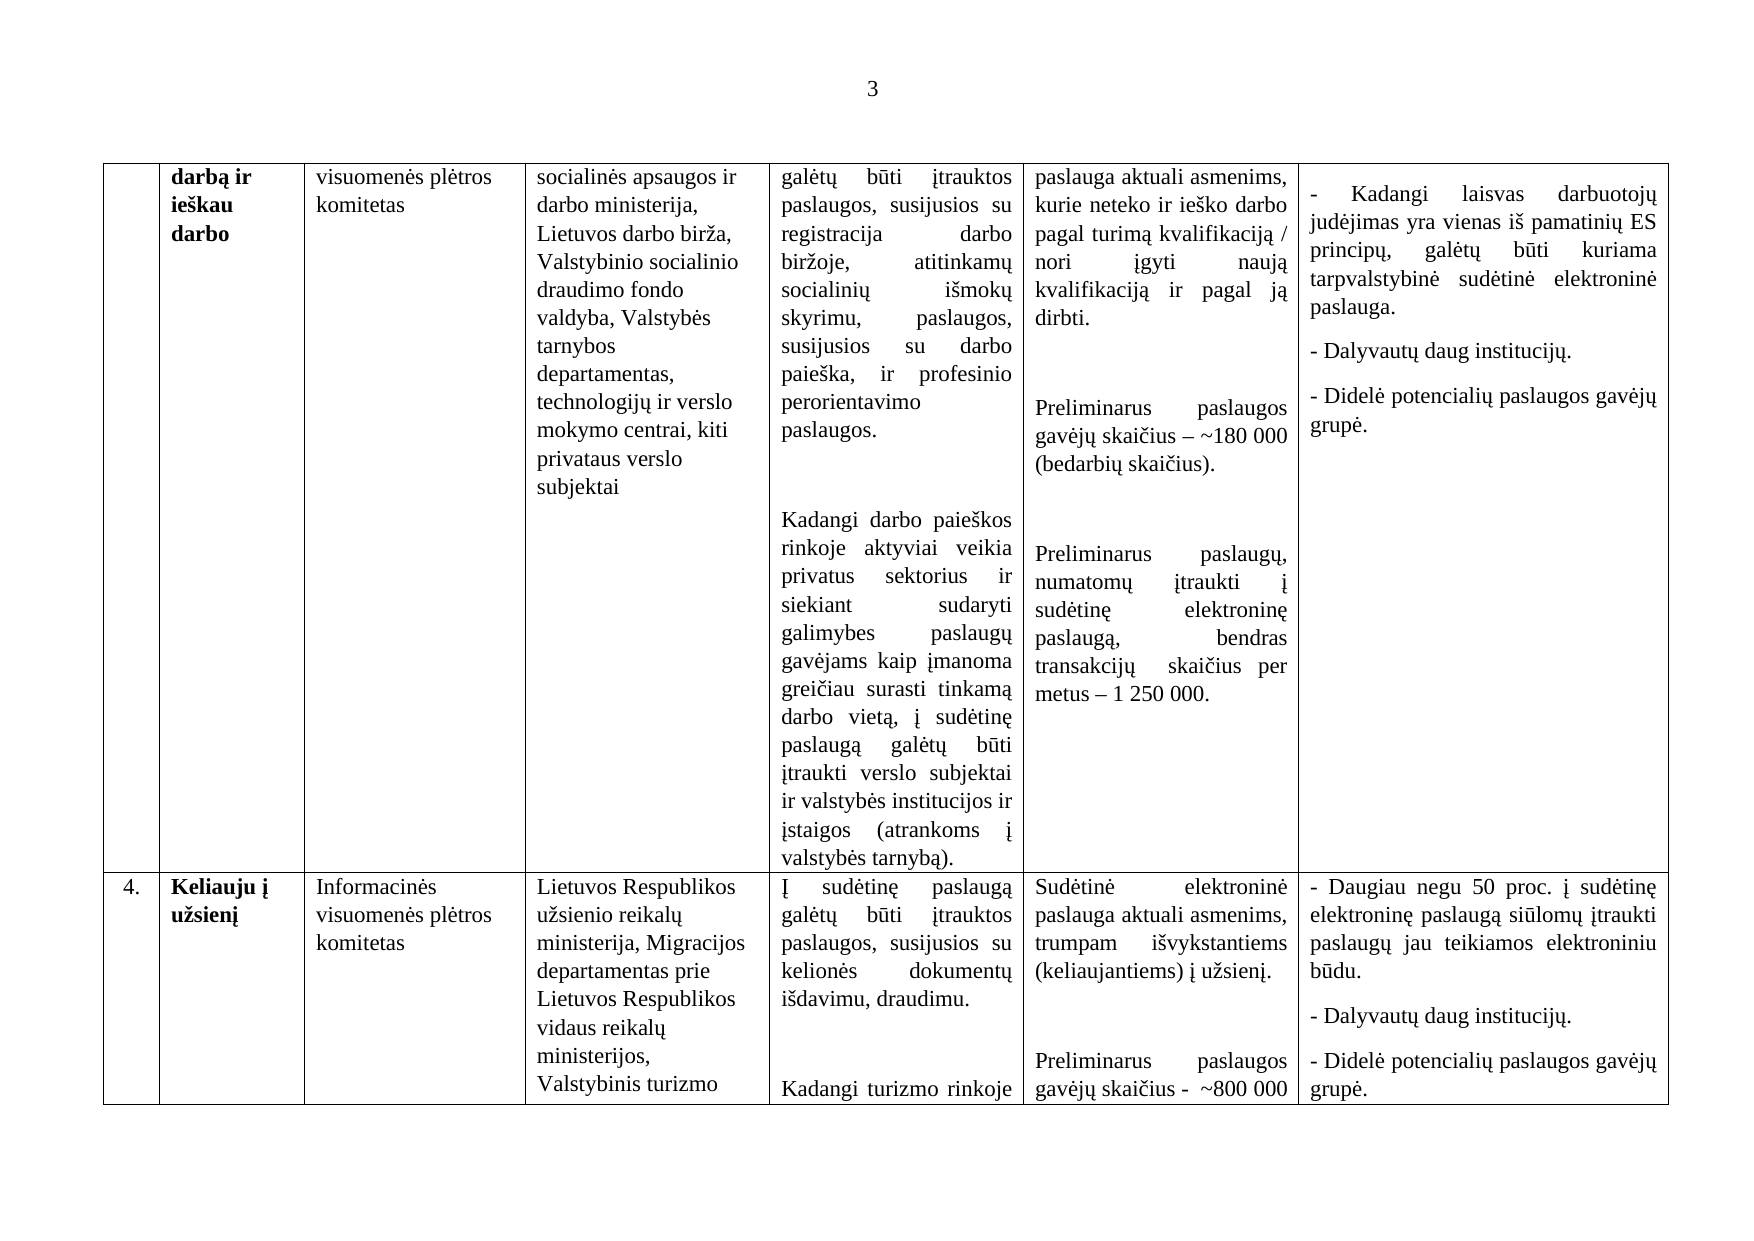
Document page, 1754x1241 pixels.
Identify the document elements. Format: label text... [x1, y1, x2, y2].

table_cell paslauga aktuali asmenims, kurie neteko ir ieško darbo pagal turimą kvalifikaciją / nori įgyti naują kvalifikaciją ir pagal ją dirbti. Preliminarus paslaugos gavėjų skaičius – ~180 000 (bedarbių skaičius). Preliminarus paslaugų, numatomų įtraukti į sudėtinę elektroninę paslaugą, bendras transakcijų skaičius per metus – 1 250 000. [1024, 164, 1298, 872]
table_cell Sudėtinė elektroninė paslauga aktuali asmenims, trumpam išvykstantiems (keliaujantiems) į užsienį. Preliminarus paslaugos gavėjų skaičius - ~800 000 [1024, 873, 1298, 1103]
table_cell [104, 164, 159, 872]
table_cell - Kadangi laisvas darbuotojų judėjimas yra vienas iš pamatinių ES principų, galėtų būti kuriama tarpvalstybinė sudėtinė elektroninė paslauga. - Dalyvautų daug institucijų. - Didelė potencialių paslaugos gavėjų grupė. [1299, 164, 1668, 872]
table_cell - Daugiau negu 50 proc. į sudėtinę elektroninę paslaugą siūlomų įtraukti paslaugų jau teikiamos elektroniniu būdu. - Dalyvautų daug institucijų. - Didelė potencialių paslaugos gavėjų grupė. [1299, 873, 1668, 1103]
table_cell Į sudėtinę paslaugą galėtų būti įtrauktos paslaugos, susijusios su kelionės dokumentų išdavimu, draudimu. Kadangi turizmo rinkoje [770, 873, 1023, 1103]
table_cell socialinės apsaugos ir darbo ministerija, Lietuvos darbo birža, Valstybinio socialinio draudimo fondo valdyba, Valstybės tarnybos departamentas, technologijų ir verslo mokymo centrai, kiti privataus verslo subjektai [526, 164, 769, 872]
table_cell Keliauju į užsienį [160, 873, 304, 1103]
table_cell galėtų būti įtrauktos paslaugos, susijusios su registracija darbo biržoje, atitinkamų socialinių išmokų skyrimu, paslaugos, susijusios su darbo paieška, ir profesinio perorientavimo paslaugos. Kadangi darbo paieškos rinkoje aktyviai veikia privatus sektorius ir siekiant sudaryti galimybes paslaugų gavėjams kaip įmanoma greičiau surasti tinkamą darbo vietą, į sudėtinę paslaugą galėtų būti įtraukti verslo subjektai ir valstybės institucijos ir įstaigos (atrankoms į valstybės tarnybą). [770, 164, 1023, 872]
table_cell Informacinės visuomenės plėtros komitetas [305, 873, 525, 1103]
table_cell darbą ir ieškau darbo [160, 164, 304, 872]
table_cell Lietuvos Respublikos užsienio reikalų ministerija, Migracijos departamentas prie Lietuvos Respublikos vidaus reikalų ministerijos, Valstybinis turizmo [526, 873, 769, 1103]
table_cell 4. [104, 873, 159, 1103]
table_cell visuomenės plėtros komitetas [305, 164, 525, 872]
